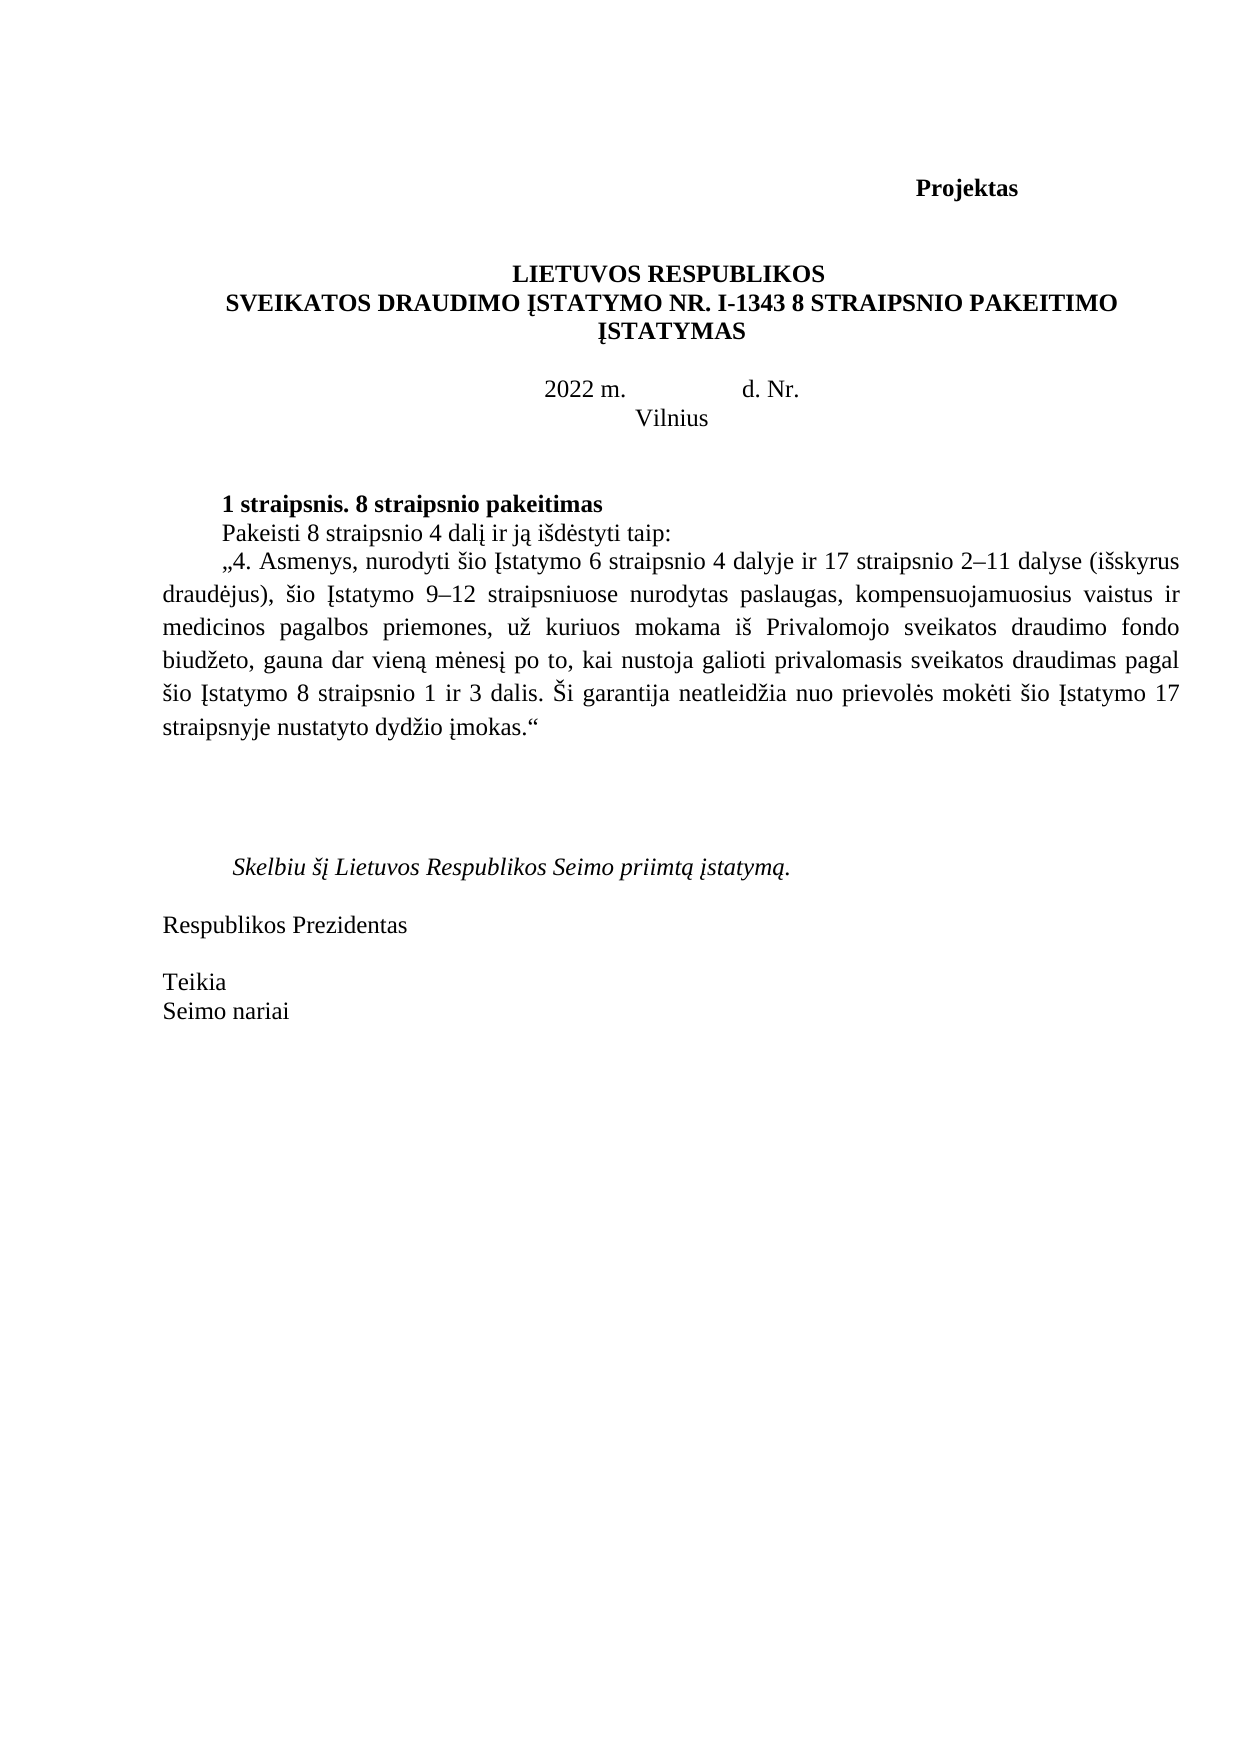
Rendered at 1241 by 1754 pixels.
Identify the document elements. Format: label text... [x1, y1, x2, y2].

text Teikia [162, 967, 1181, 996]
text 2022 m. d. Nr. [162, 374, 1181, 403]
text SVEIKATOS DRAUDIMO ĮSTATYMO NR. I-1343 8 STRAIPSNIO PAKEITIMO ĮSTATYMAS [162, 288, 1181, 345]
text Vilnius [162, 403, 1181, 431]
text Seimo nariai [162, 996, 1181, 1025]
text Projektas [162, 173, 1181, 201]
text Skelbiu šį Lietuvos Respublikos Seimo priimtą įstatymą. [162, 852, 1181, 881]
text „4. Asmenys, nurodyti šio Įstatymo 6 straipsnio 4 dalyje ir 17 straipsnio 2–11 dalyse (išskyrus draudėjus), šio Įstatymo 9–12 straipsniuose nurodytas paslaugas, kompensuojamuosius vaistus ir medicinos pagalbos priemones, už kuriuos mokama iš Privalomojo sveikatos draudimo fondo biudžeto, gauna dar vieną mėnesį po to, kai nustoja galioti privalomasis sveikatos draudimas pagal šio Įstatymo 8 straipsnio 1 ir 3 dalis. Ši garantija neatleidžia nuo prievolės mokėti šio Įstatymo 17 straipsnyje nustatyto dydžio įmokas.“ [162, 546, 1181, 740]
text Respublikos Prezidentas [162, 910, 1181, 939]
text 1 straipsnis. 8 straipsnio pakeitimas [162, 489, 1181, 518]
text Pakeisti 8 straipsnio 4 dalį ir ją išdėstyti taip: [162, 518, 1181, 546]
text LIETUVOS RESPUBLIKOS [162, 259, 1181, 288]
